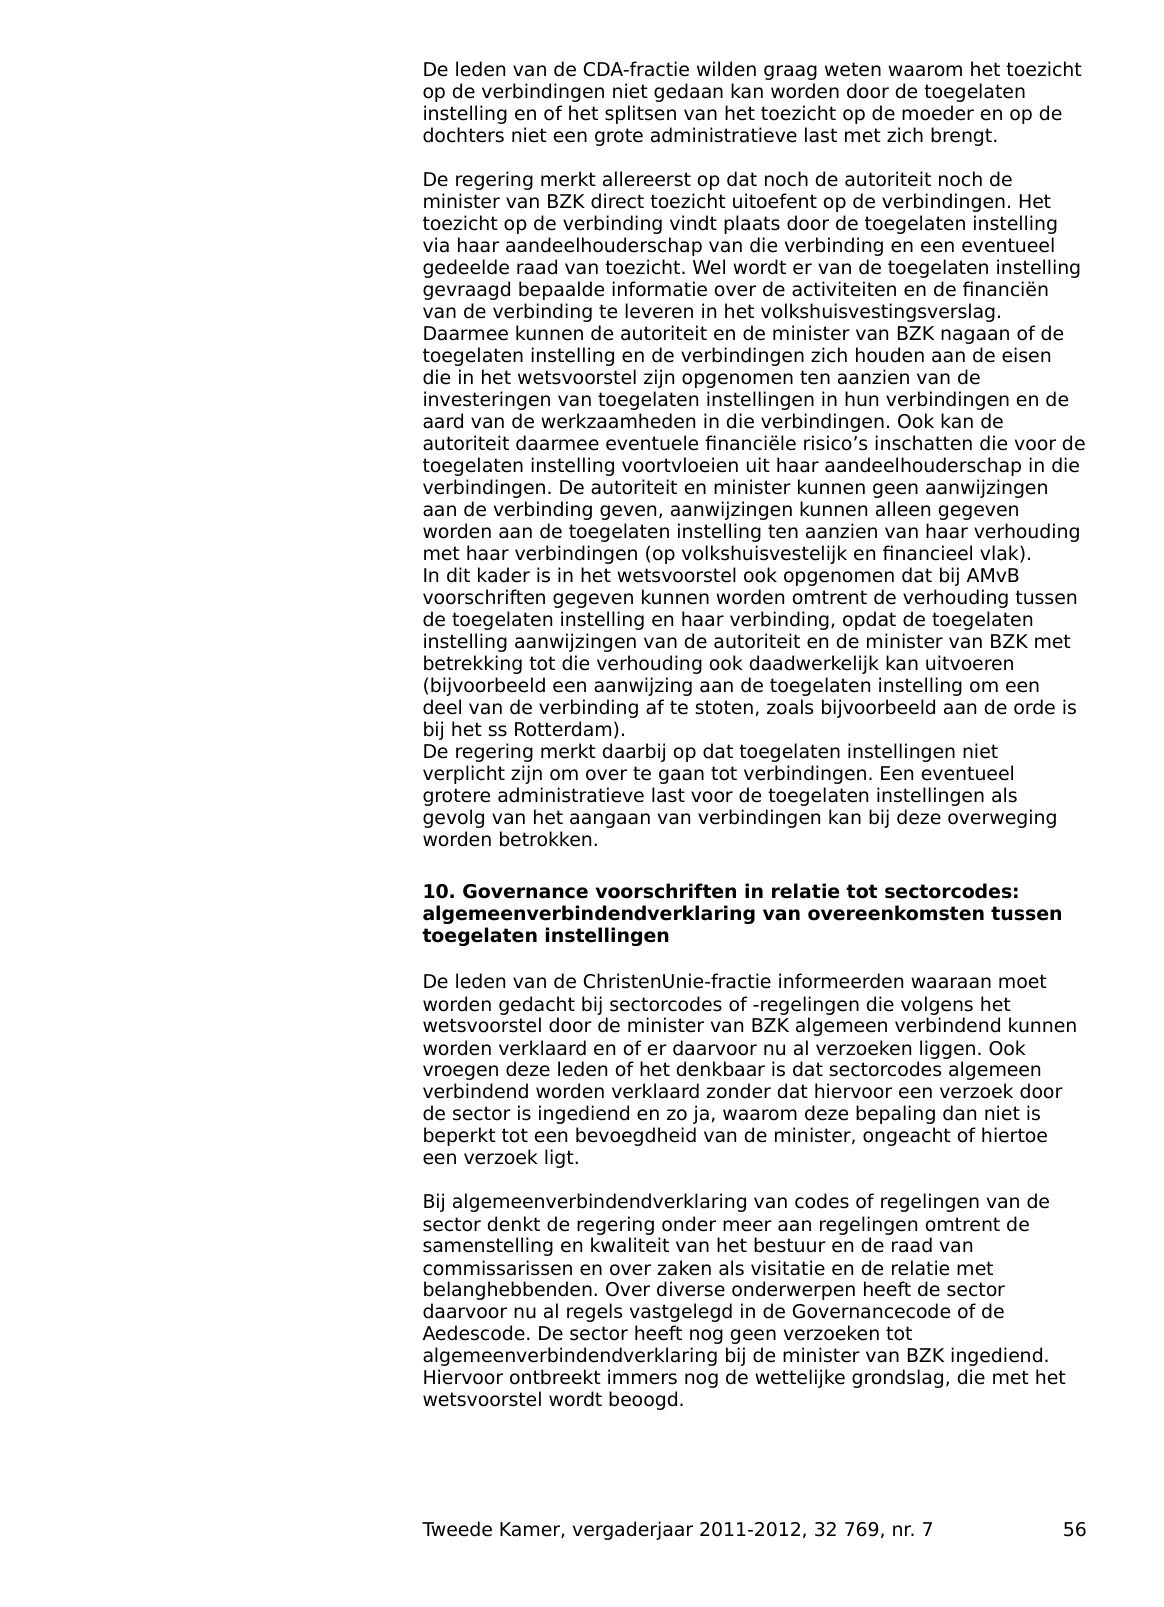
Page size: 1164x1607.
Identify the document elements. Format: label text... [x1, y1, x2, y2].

text De leden van de ChristenUnie-fractie informeerden waaraan moet worden gedacht bij sectorcodes of -regelingen die volgens het wetsvoorstel door de minister van BZK algemeen verbindend kunnen worden verklaard en of er daarvoor nu al verzoeken liggen. Ook vroegen deze leden of het denkbaar is dat sectorcodes algemeen verbindend worden verklaard zonder dat hiervoor een verzoek door de sector is ingediend en zo ja, waarom deze bepaling dan niet is beperkt tot een bevoegdheid van de minister, ongeacht of hiertoe een verzoek ligt. [422, 971, 1087, 1169]
text De regering merkt daarbij op dat toegelaten instellingen niet verplicht zijn om over te gaan tot verbindingen. Een eventueel grotere administratieve last voor de toegelaten instellingen als gevolg van het aangaan van verbindingen kan bij deze overweging worden betrokken. [422, 741, 1087, 851]
text De regering merkt allereerst op dat noch de autoriteit noch de minister van BZK direct toezicht uitoefent op de verbindingen. Het toezicht op de verbinding vindt plaats door de toegelaten instelling via haar aandeelhouderschap van die verbinding en een eventueel gedeelde raad van toezicht. Wel wordt er van de toegelaten instelling gevraagd bepaalde informatie over de activiteiten en de financiën van de verbinding te leveren in het volkshuisvestingsverslag. Daarmee kunnen de autoriteit en de minister van BZK nagaan of de toegelaten instelling en de verbindingen zich houden aan de eisen die in het wetsvoorstel zijn opgenomen ten aanzien van de investeringen van toegelaten instellingen in hun verbindingen en de aard van de werkzaamheden in die verbindingen. Ook kan de autoriteit daarmee eventuele financiële risico’s inschatten die voor de toegelaten instelling voortvloeien uit haar aandeelhouderschap in die verbindingen. De autoriteit en minister kunnen geen aanwijzingen aan de verbinding geven, aanwijzingen kunnen alleen gegeven worden aan de toegelaten instelling ten aanzien van haar verhouding met haar verbindingen (op volkshuisvestelijk en financieel vlak). [422, 169, 1087, 565]
text In dit kader is in het wetsvoorstel ook opgenomen dat bij AMvB voorschriften gegeven kunnen worden omtrent de verhouding tussen de toegelaten instelling en haar verbinding, opdat de toegelaten instelling aanwijzingen van de autoriteit en de minister van BZK met betrekking tot die verhouding ook daadwerkelijk kan uitvoeren (bijvoorbeeld een aanwijzing aan de toegelaten instelling om een deel van de verbinding af te stoten, zoals bijvoorbeeld aan de orde is bij het ss Rotterdam). [422, 565, 1087, 741]
text Bij algemeenverbindendverklaring van codes of regelingen van de sector denkt de regering onder meer aan regelingen omtrent de samenstelling en kwaliteit van het bestuur en de raad van commissarissen en over zaken als visitatie en de relatie met belanghebbenden. Over diverse onderwerpen heeft de sector daarvoor nu al regels vastgelegd in de Governancecode of de Aedescode. De sector heeft nog geen verzoeken tot algemeenverbindendverklaring bij de minister van BZK ingediend. Hiervoor ontbreekt immers nog de wettelijke grondslag, die met het wetsvoorstel wordt beoogd. [422, 1191, 1087, 1411]
subtitle 10. Governance voorschriften in relatie tot sectorcodes: algemeenverbindendverklaring van overeenkomsten tussen toegelaten instellingen [422, 881, 1087, 946]
text De leden van de CDA-fractie wilden graag weten waarom het toezicht op de verbindingen niet gedaan kan worden door de toegelaten instelling en of het splitsen van het toezicht op de moeder en op de dochters niet een grote administratieve last met zich brengt. [422, 59, 1087, 147]
